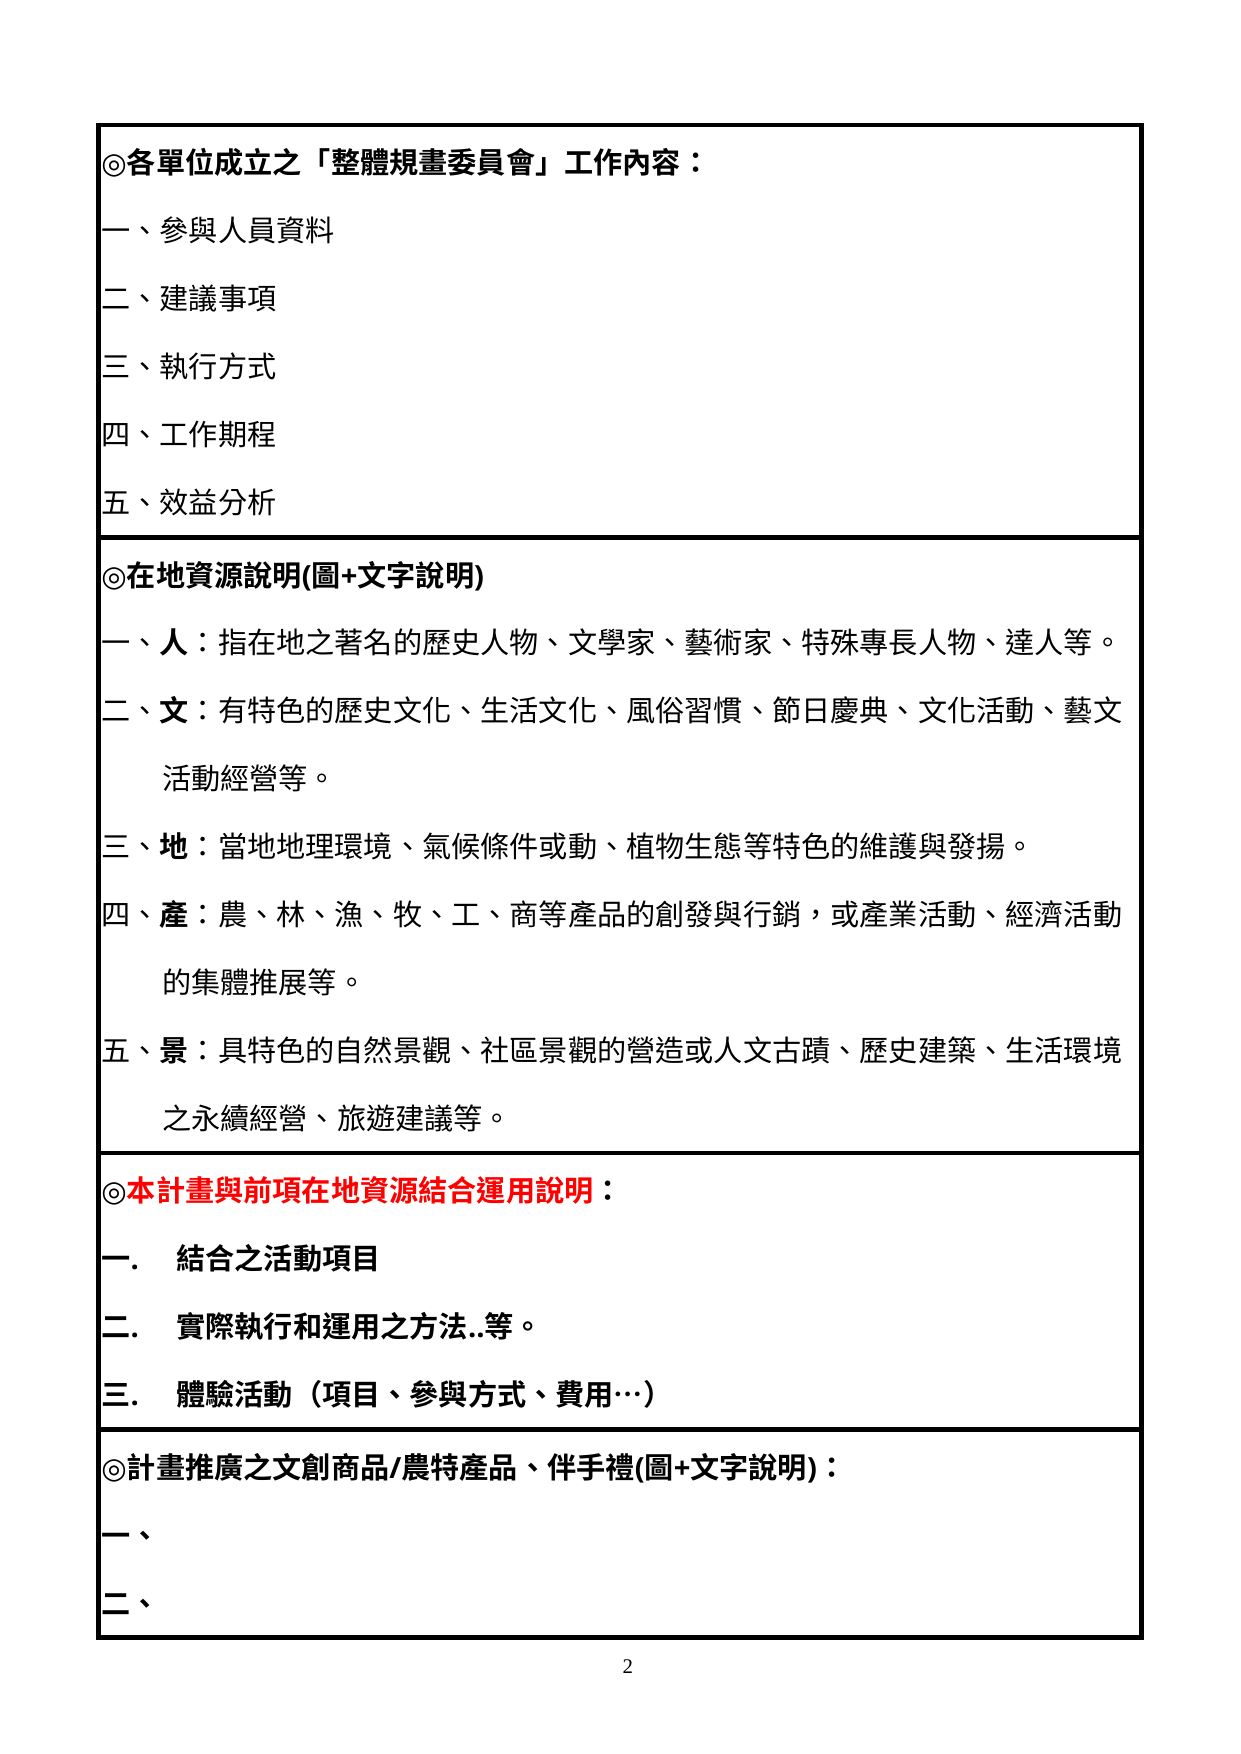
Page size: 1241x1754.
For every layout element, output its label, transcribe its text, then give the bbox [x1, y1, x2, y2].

table_cell ◎計畫推廣之文創商品/農特產品、伴手禮(圖+文字說明)： 一、 二、 [101, 1432, 1139, 1635]
table_cell ◎在地資源說明(圖+文字說明) 一、人：指在地之著名的歷史人物、文學家、藝術家、特殊專長人物、達人等。 二、文：有特色的歷史文化、生活文化、風俗習慣、節日慶典、文化活動、藝文 活動經營等。 三、地：當地地理環境、氣候條件或動、植物生態等特色的維護與發揚。 四、產：農、林、漁、牧、工、商等產品的創發與行銷，或產業活動、經濟活動 的集體推展等。 五、景：具特色的自然景觀、社區景觀的營造或人文古蹟、歷史建築、生活環境 之永續經營、旅遊建議等。 [101, 540, 1139, 1151]
table_cell ◎各單位成立之「整體規畫委員會」工作內容： 一、參與人員資料 二、建議事項 三、執行方式 四、工作期程 五、效益分析 [101, 127, 1139, 535]
table_cell ◎本計畫與前項在地資源結合運用說明： 結合之活動項目 實際執行和運用之方法..等。 體驗活動（項目、參與方式、費用…） [101, 1155, 1139, 1427]
